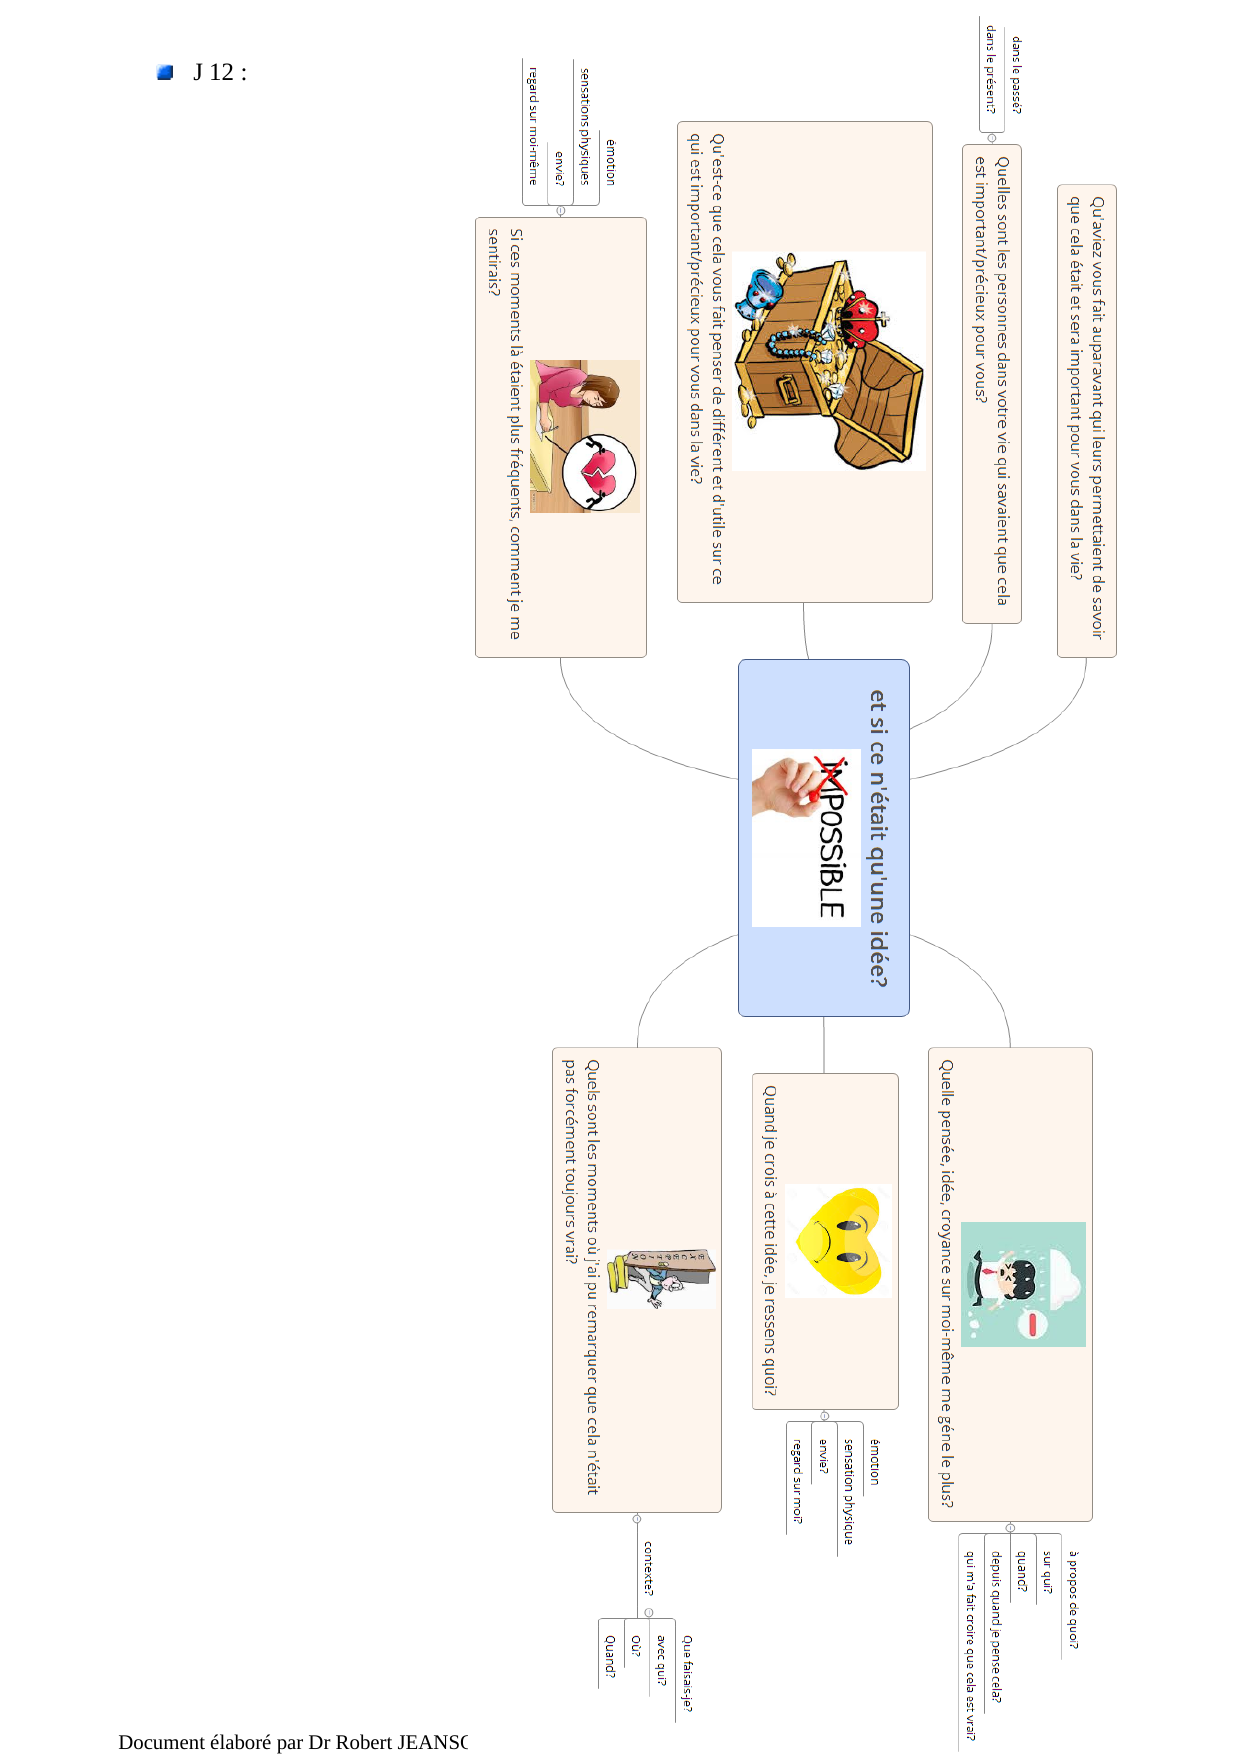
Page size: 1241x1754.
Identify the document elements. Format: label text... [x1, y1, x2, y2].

picture [467, 5, 1130, 1754]
picture [156, 64, 173, 80]
list J 12 : [156, 57, 467, 86]
